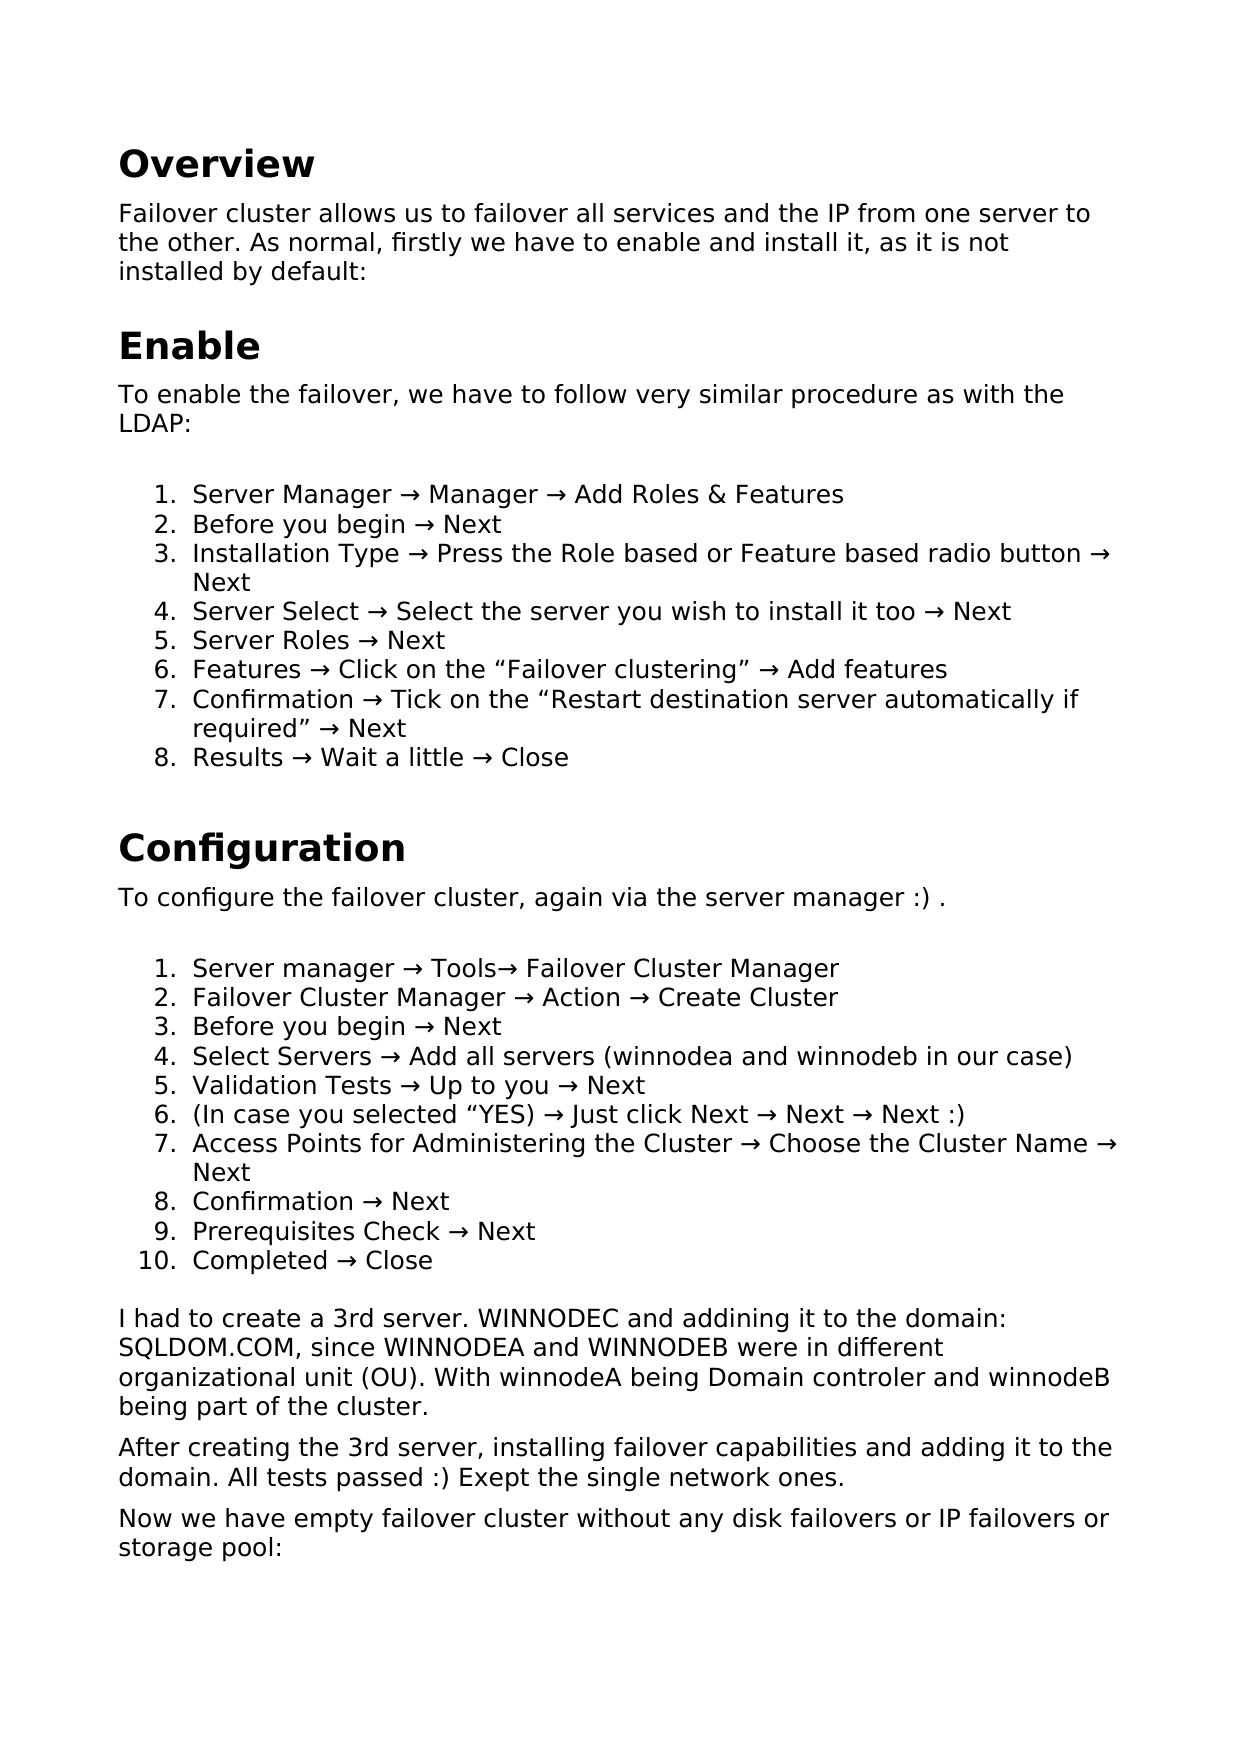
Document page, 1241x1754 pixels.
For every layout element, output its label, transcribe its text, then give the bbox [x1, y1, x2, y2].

list Server Manager → Manager → Add Roles & Features [177, 481, 1122, 510]
list Before you begin → Next [177, 510, 1122, 539]
list Validation Tests → Up to you → Next [177, 1071, 1122, 1100]
list Failover Cluster Manager → Action → Create Cluster [177, 983, 1122, 1012]
list Prerequisites Check → Next [177, 1217, 1122, 1246]
list Before you begin → Next [177, 1012, 1122, 1042]
subtitle Configuration [118, 827, 1122, 871]
list Server Select → Select the server you wish to install it too → Next [177, 597, 1122, 627]
list Server Roles → Next [177, 627, 1122, 656]
list Confirmation → Tick on the “Restart destination server automatically if required” → Next [177, 685, 1122, 743]
list Features → Click on the “Failover clustering” → Add features [177, 656, 1122, 685]
text I had to create a 3rd server. WINNODEC and addining it to the domain: SQLDOM.COM, since WINNODEA and WINNODEB were in different organizational unit (OU). With winnodeA being Domain controler and winnodeB being part of the cluster. [118, 1304, 1122, 1421]
list Access Points for Administering the Cluster → Choose the Cluster Name → Next [177, 1129, 1122, 1187]
list Confirmation → Next [177, 1187, 1122, 1217]
text To configure the failover cluster, again via the server manager :) . [118, 883, 1122, 912]
list Installation Type → Press the Role based or Feature based radio button → Next [177, 539, 1122, 597]
text Failover cluster allows us to failover all services and the IP from one server to the other. As normal, firstly we have to enable and install it, as it is not installed by default: [118, 199, 1122, 287]
text To enable the failover, we have to follow very similar procedure as with the LDAP: [118, 380, 1122, 439]
text After creating the 3rd server, installing failover capabilities and adding it to the domain. All tests passed :) Exept the single network ones. [118, 1434, 1122, 1492]
list Results → Wait a little → Close [177, 743, 1122, 772]
text Now we have empty failover cluster without any disk failovers or IP failovers or storage pool: [118, 1504, 1122, 1563]
list Completed → Close [177, 1246, 1122, 1275]
subtitle Overview [118, 143, 1122, 187]
list (In case you selected “YES) → Just click Next → Next → Next :) [177, 1100, 1122, 1129]
list Select Servers → Add all servers (winnodea and winnodeb in our case) [177, 1042, 1122, 1071]
list Server manager → Tools→ Failover Cluster Manager [177, 954, 1122, 983]
subtitle Enable [118, 324, 1122, 368]
